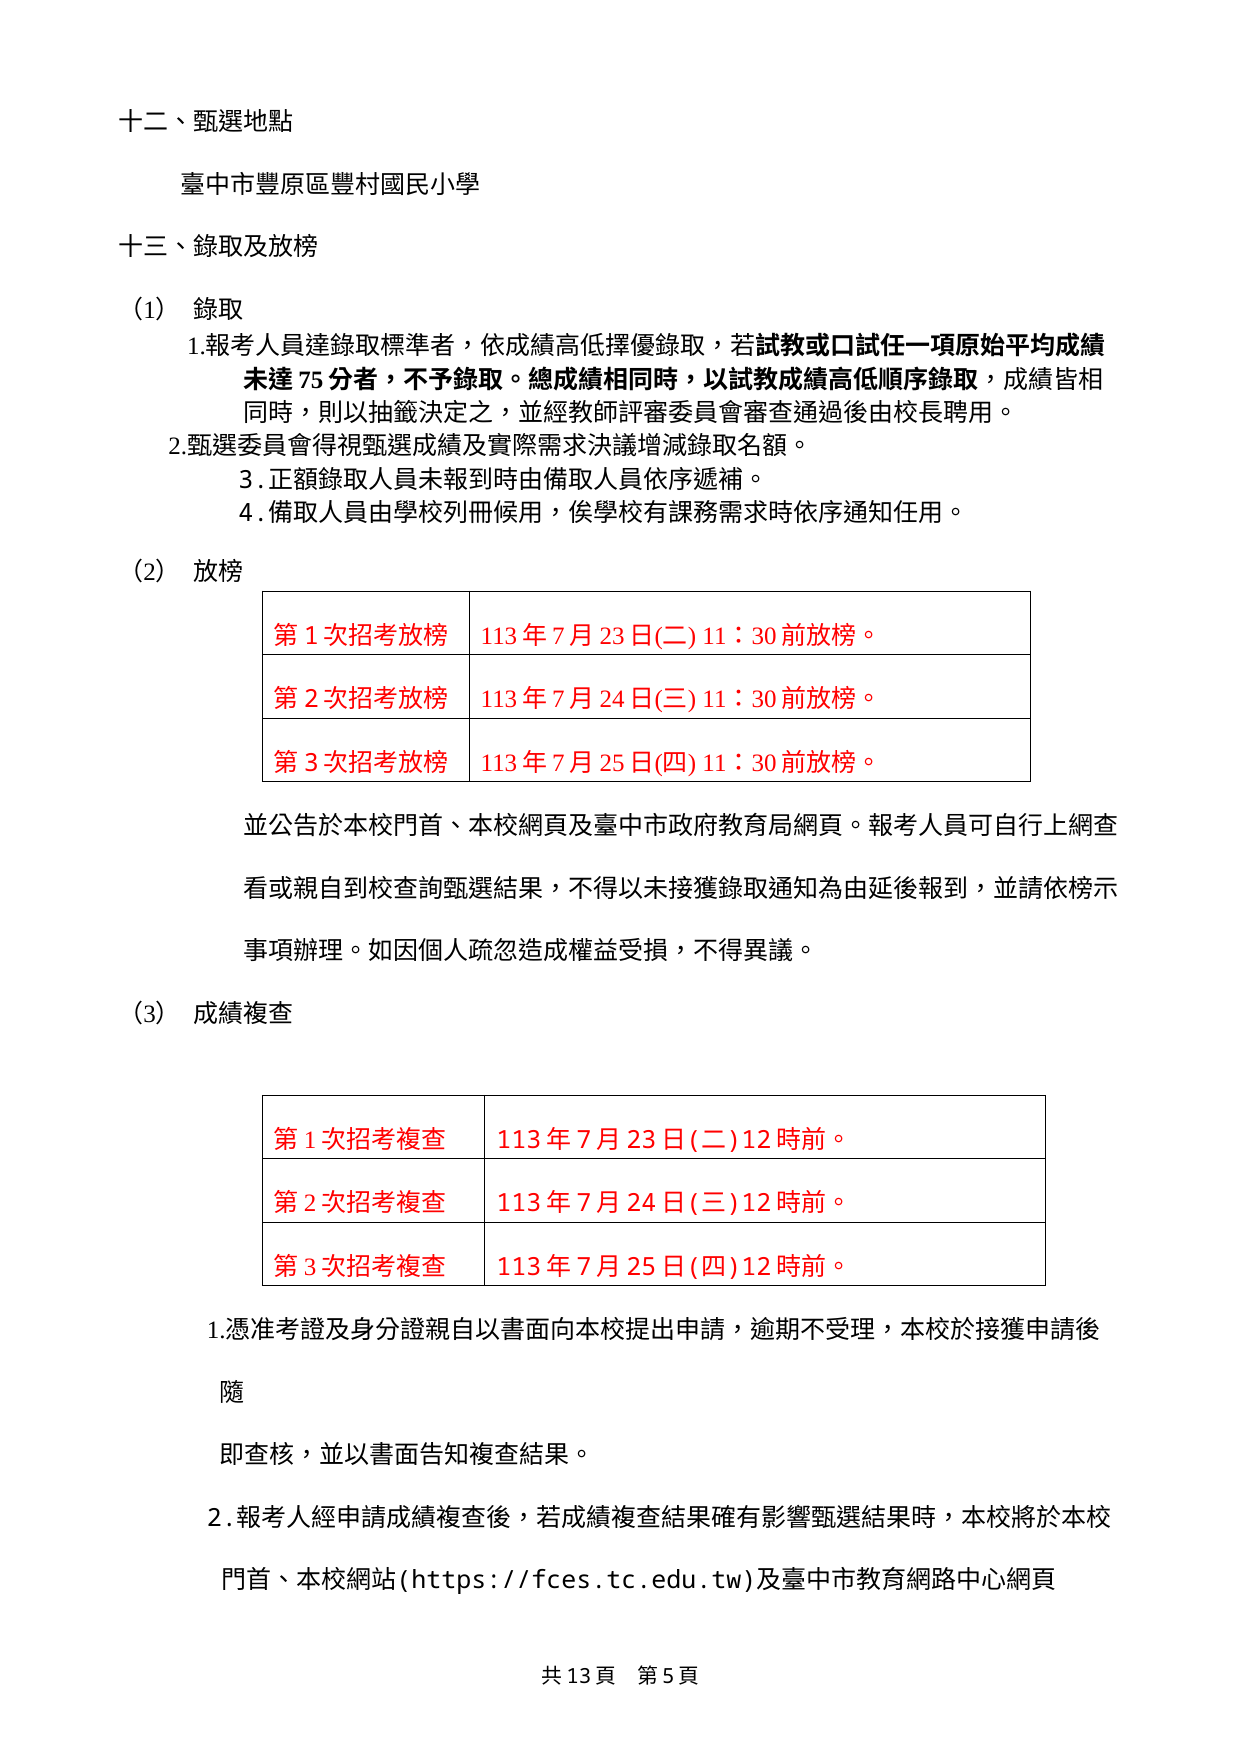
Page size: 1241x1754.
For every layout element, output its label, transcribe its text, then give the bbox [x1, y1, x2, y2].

table_cell 第2次招考複查 [263, 1159, 484, 1222]
table_header 113年7月23日(二) 11：30前放榜。 [470, 592, 1030, 654]
text 3.正額錄取人員未報到時由備取人員依序遞補。 [118, 461, 1122, 495]
table_cell 第3次招考複查 [263, 1223, 484, 1285]
text 並公告於本校門首、本校網頁及臺中市政府教育局網頁。報考人員可自行上網查看或親自到校查詢甄選結果，不得以未接獲錄取通知為由延後報到，並請依榜示事項辦理。如因個人疏忽造成權益受損，不得異議。 [243, 782, 1122, 970]
table_cell 113年7月25日(四) 11：30前放榜。 [470, 719, 1030, 781]
text 1.憑准考證及身分證親自以書面向本校提出申請，逾期不受理，本校於接獲申請後隨 即查核，並以書面告知複查結果。 [207, 1286, 1122, 1474]
text 4.備取人員由學校列冊候用，俟學校有課務需求時依序通知任用。 [118, 495, 1122, 528]
table_cell 第2次招考放榜 [263, 655, 469, 718]
text 2.甄選委員會得視甄選成績及實際需求決議增減錄取名額。 [118, 428, 1122, 461]
table_cell 113年7月25日(四)12時前。 [485, 1223, 1045, 1285]
list 成績複查 [118, 970, 1122, 1032]
table_cell 113年7月24日(三)12時前。 [485, 1159, 1045, 1222]
text 臺中市豐原區豐村國民小學 [181, 141, 1122, 203]
table_cell 113年7月24日(三) 11：30前放榜。 [470, 655, 1030, 718]
list 放榜 [118, 528, 1122, 591]
text 十二、甄選地點 [118, 78, 1122, 141]
table_header 113年7月23日(二)12時前。 [485, 1096, 1045, 1158]
text 2.報考人經申請成績複查後，若成績複查結果確有影響甄選結果時，本校將於本校門首、本校網站(https://fces.tc.edu.tw)及臺中市教育網路中心網頁 [207, 1474, 1122, 1599]
text 1.報考人員達錄取標準者，依成績高低擇優錄取，若試教或口試任一項原始平均成績未達75分者，不予錄取。總成績相同時，以試教成績高低順序錄取，成績皆相同時，則以抽籤決定之，並經教師評審委員會審查通過後由校長聘用。 [156, 328, 1122, 428]
table_header 第1次招考放榜 [263, 592, 469, 654]
table_cell 第3次招考放榜 [263, 719, 469, 781]
table_header 第1次招考複查 [263, 1096, 484, 1158]
list 錄取 [118, 266, 1122, 328]
text 十三、錄取及放榜 [118, 203, 1122, 266]
